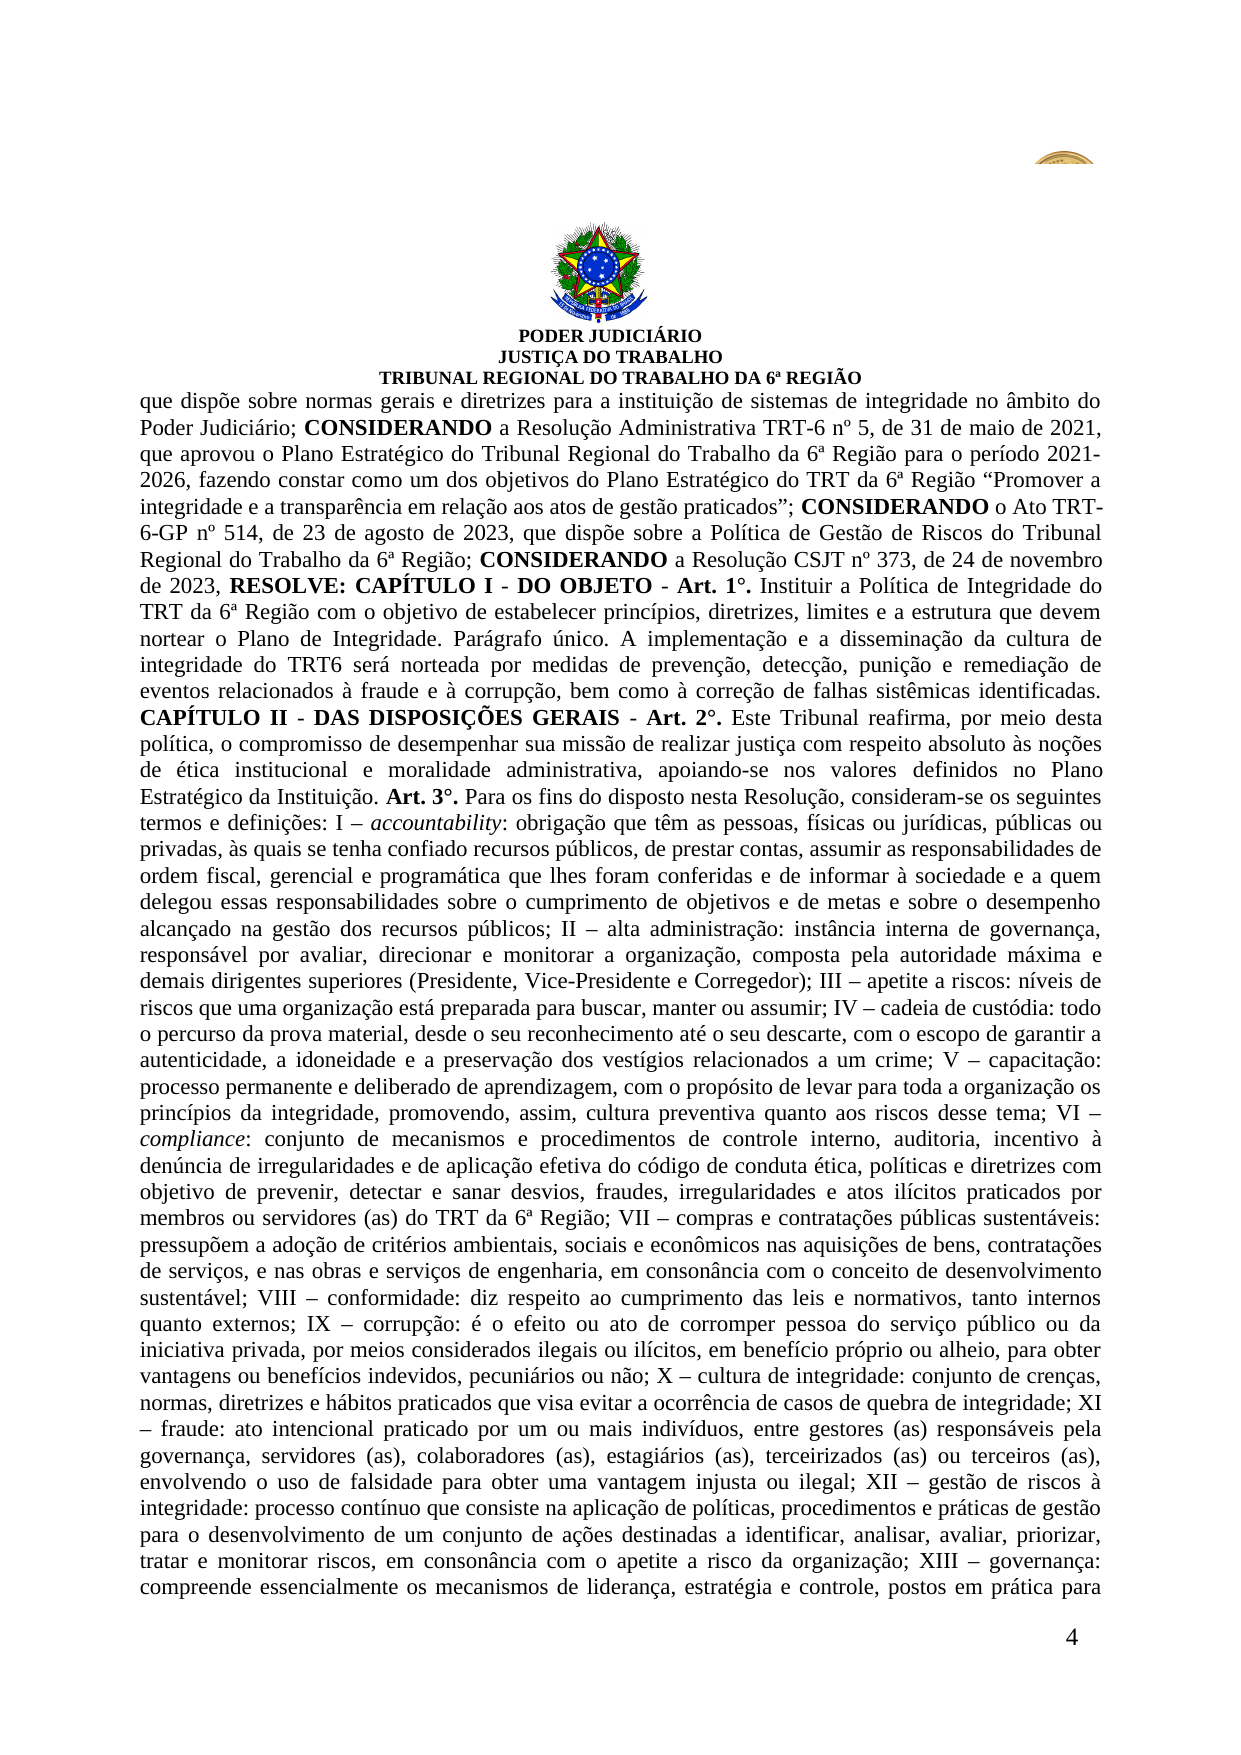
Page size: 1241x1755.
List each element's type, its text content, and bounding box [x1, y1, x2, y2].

text que dispõe sobre normas gerais e diretrizes para a instituição de sistemas de integridade no âmbito do Poder Judiciário; CONSIDERANDO a Resolução Administrativa TRT-6 nº 5, de 31 de maio de 2021, que aprovou o Plano Estratégico do Tribunal Regional do Trabalho da 6ª Região para o período 2021-2026, fazendo constar como um dos objetivos do Plano Estratégico do TRT da 6ª Região “Promover a integridade e a transparência em relação aos atos de gestão praticados”; CONSIDERANDO o Ato TRT-6-GP nº 514, de 23 de agosto de 2023, que dispõe sobre a Política de Gestão de Riscos do Tribunal Regional do Trabalho da 6ª Região; CONSIDERANDO a Resolução CSJT nº 373, de 24 de novembro de 2023, RESOLVE: CAPÍTULO I - DO OBJETO - Art. 1°. Instituir a Política de Integridade do TRT da 6ª Região com o objetivo de estabelecer princípios, diretrizes, limites e a estrutura que devem nortear o Plano de Integridade. Parágrafo único. A implementação e a disseminação da cultura de integridade do TRT6 será norteada por medidas de prevenção, detecção, punição e remediação de eventos relacionados à fraude e à corrupção, bem como à correção de falhas sistêmicas identificadas. CAPÍTULO II - DAS DISPOSIÇÕES GERAIS - Art. 2°. Este Tribunal reafirma, por meio desta política, o compromisso de desempenhar sua missão de realizar justiça com respeito absoluto às noções de ética institucional e moralidade administrativa, apoiando-se nos valores definidos no Plano Estratégico da Instituição. Art. 3°. Para os fins do disposto nesta Resolução, consideram-se os seguintes termos e definições: I – accountability: obrigação que têm as pessoas, físicas ou jurídicas, públicas ou privadas, às quais se tenha confiado recursos públicos, de prestar contas, assumir as responsabilidades de ordem fiscal, gerencial e programática que lhes foram conferidas e de informar à sociedade e a quem delegou essas responsabilidades sobre o cumprimento de objetivos e de metas e sobre o desempenho alcançado na gestão dos recursos públicos; II – alta administração: instância interna de governança, responsável por avaliar, direcionar e monitorar a organização, composta pela autoridade máxima e demais dirigentes superiores (Presidente, Vice-Presidente e Corregedor); III – apetite a riscos: níveis de riscos que uma organização está preparada para buscar, manter ou assumir; IV – cadeia de custódia: todo o percurso da prova material, desde o seu reconhecimento até o seu descarte, com o escopo de garantir a autenticidade, a idoneidade e a preservação dos vestígios relacionados a um crime; V – capacitação: processo permanente e deliberado de aprendizagem, com o propósito de levar para toda a organização os princípios da integridade, promovendo, assim, cultura preventiva quanto aos riscos desse tema; VI – compliance: conjunto de mecanismos e procedimentos de controle interno, auditoria, incentivo à denúncia de irregularidades e de aplicação efetiva do código de conduta ética, políticas e diretrizes com objetivo de prevenir, detectar e sanar desvios, fraudes, irregularidades e atos ilícitos praticados por membros ou servidores (as) do TRT da 6ª Região; VII – compras e contratações públicas sustentáveis: pressupõem a adoção de critérios ambientais, sociais e econômicos nas aquisições de bens, contratações de serviços, e nas obras e serviços de engenharia, em consonância com o conceito de desenvolvimento sustentável; VIII – conformidade: diz respeito ao cumprimento das leis e normativos, tanto internos quanto externos; IX – corrupção: é o efeito ou ato de corromper pessoa do serviço público ou da iniciativa privada, por meios considerados ilegais ou ilícitos, em benefício próprio ou alheio, para obter vantagens ou benefícios indevidos, pecuniários ou não; X – cultura de integridade: conjunto de crenças, normas, diretrizes e hábitos praticados que visa evitar a ocorrência de casos de quebra de integridade; XI – fraude: ato intencional praticado por um ou mais indivíduos, entre gestores (as) responsáveis pela governança, servidores (as), colaboradores (as), estagiários (as), terceirizados (as) ou terceiros (as), envolvendo o uso de falsidade para obter uma vantagem injusta ou ilegal; XII – gestão de riscos à integridade: processo contínuo que consiste na aplicação de políticas, procedimentos e práticas de gestão para o desenvolvimento de um conjunto de ações destinadas a identificar, analisar, avaliar, priorizar, tratar e monitorar riscos, em consonância com o apetite a risco da organização; XIII – governança: compreende essencialmente os mecanismos de liderança, estratégia e controle, postos em prática para [139, 387, 1103, 1600]
